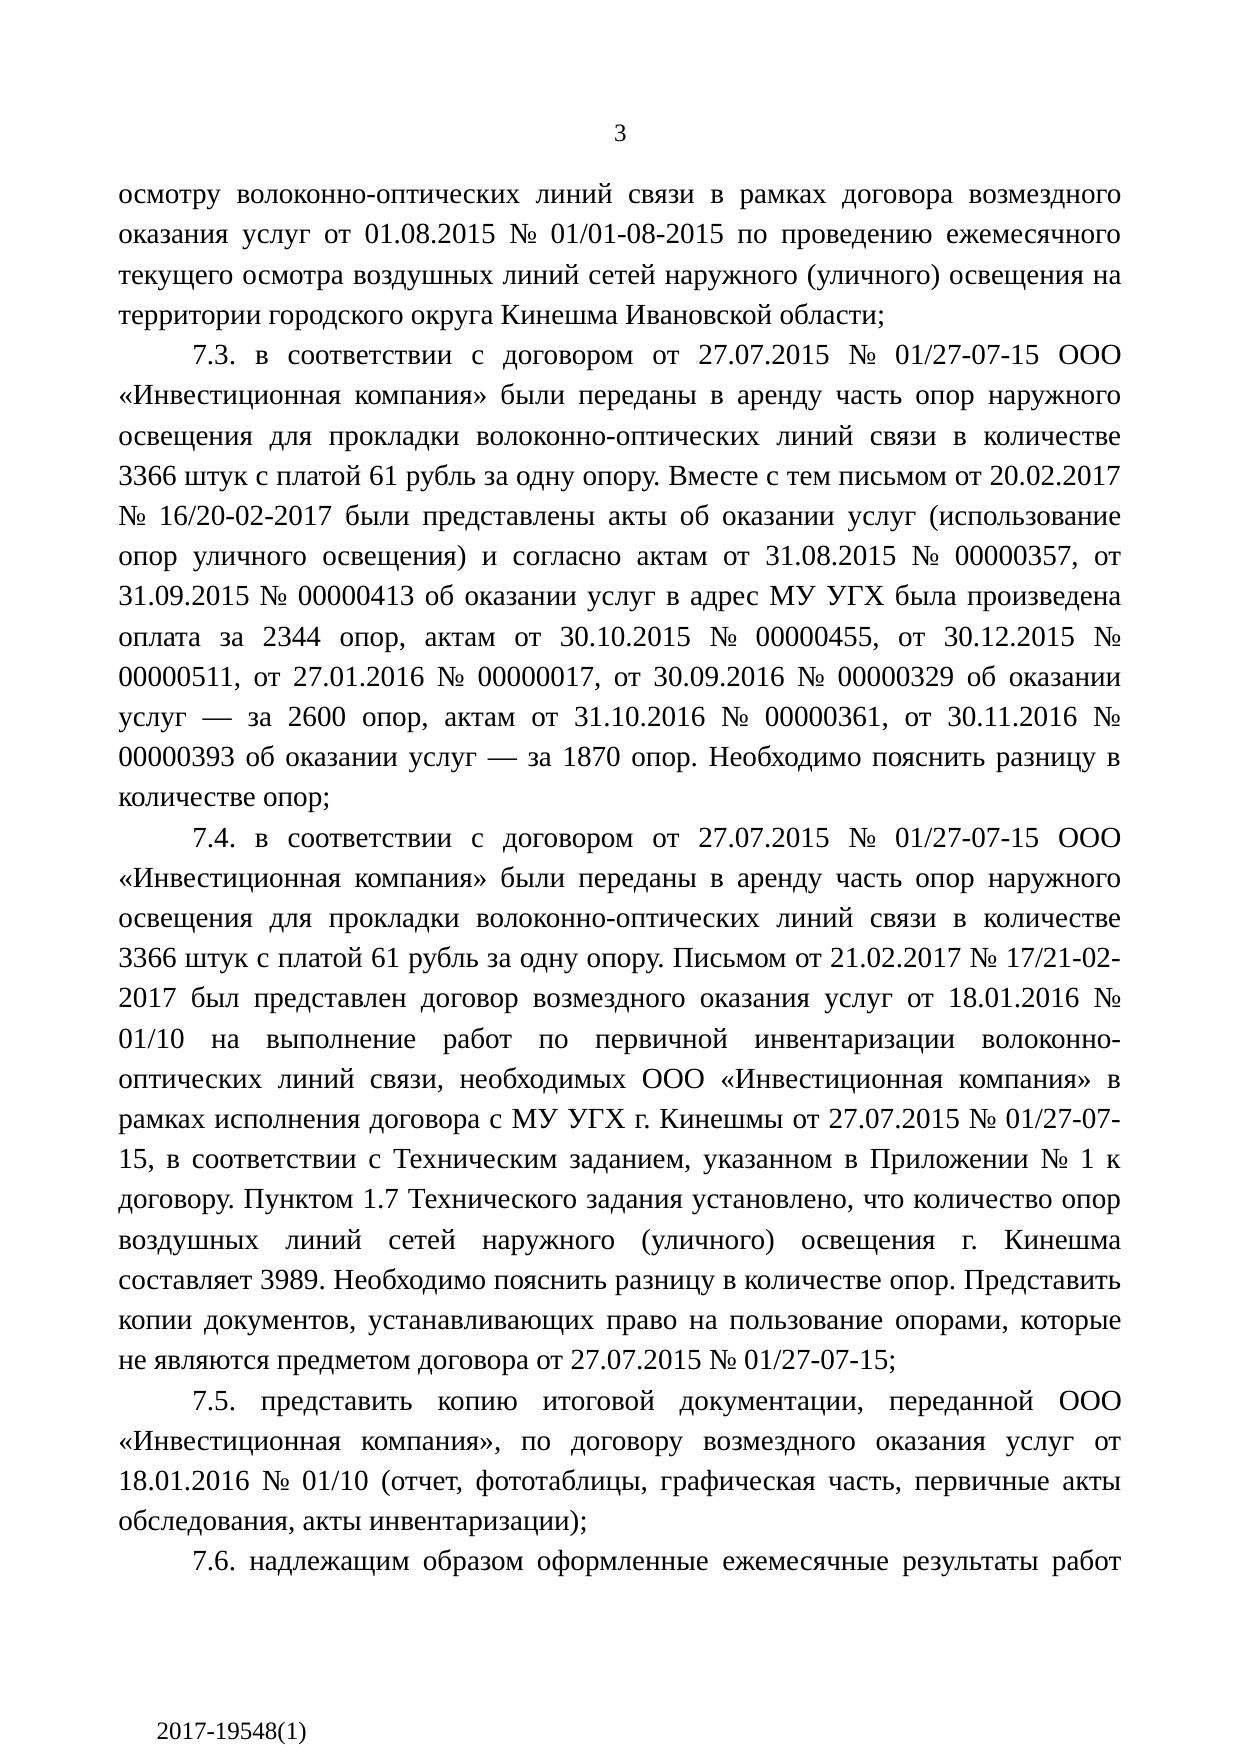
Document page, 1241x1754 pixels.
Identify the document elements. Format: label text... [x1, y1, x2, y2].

text 7.6. надлежащим образом оформленные ежемесячные результаты работ [118, 1543, 1122, 1577]
text 7.4. в соответствии с договором от 27.07.2015 № 01/27-07-15 ООО «Инвестиционная компания» были переданы в аренду часть опор наружного освещения для прокладки волоконно-оптических линий связи в количестве 3366 штук с платой 61 рубль за одну опору. Письмом от 21.02.2017 № 17/21-02-2017 был представлен договор возмездного оказания услуг от 18.01.2016 № 01/10 на выполнение работ по первичной инвентаризации волоконно-оптических линий связи, необходимых ООО «Инвестиционная компания» в рамках исполнения договора с МУ УГХ г. Кинешмы от 27.07.2015 № 01/27-07-15, в соответствии с Техническим заданием, указанном в Приложении № 1 к договору. Пунктом 1.7 Технического задания установлено, что количество опор воздушных линий сетей наружного (уличного) освещения г. Кинешма составляет 3989. Необходимо пояснить разницу в количестве опор. Представить копии документов, устанавливающих право на пользование опорами, которые не являются предметом договора от 27.07.2015 № 01/27-07-15; [118, 820, 1122, 1376]
text 7.3. в соответствии с договором от 27.07.2015 № 01/27-07-15 ООО «Инвестиционная компания» были переданы в аренду часть опор наружного освещения для прокладки волоконно-оптических линий связи в количестве 3366 штук с платой 61 рубль за одну опору. Вместе с тем письмом от 20.02.2017 № 16/20-02-2017 были представлены акты об оказании услуг (использование опор уличного освещения) и согласно актам от 31.08.2015 № 00000357, от 31.09.2015 № 00000413 об оказании услуг в адрес МУ УГХ была произведена оплата за 2344 опор, актам от 30.10.2015 № 00000455, от 30.12.2015 № 00000511, от 27.01.2016 № 00000017, от 30.09.2016 № 00000329 об оказании услуг — за 2600 опор, актам от 31.10.2016 № 00000361, от 30.11.2016 № 00000393 об оказании услуг — за 1870 опор. Необходимо пояснить разницу в количестве опор; [118, 337, 1122, 813]
text 7.5. представить копию итоговой документации, переданной ООО «Инвестиционная компания», по договору возмездного оказания услуг от 18.01.2016 № 01/10 (отчет, фототаблицы, графическая часть, первичные акты обследования, акты инвентаризации); [118, 1383, 1122, 1537]
text осмотру волоконно-оптических линий связи в рамках договора возмездного оказания услуг от 01.08.2015 № 01/01-08-2015 по проведению ежемесячного текущего осмотра воздушных линий сетей наружного (уличного) освещения на территории городского округа Кинешма Ивановской области; [118, 176, 1122, 331]
